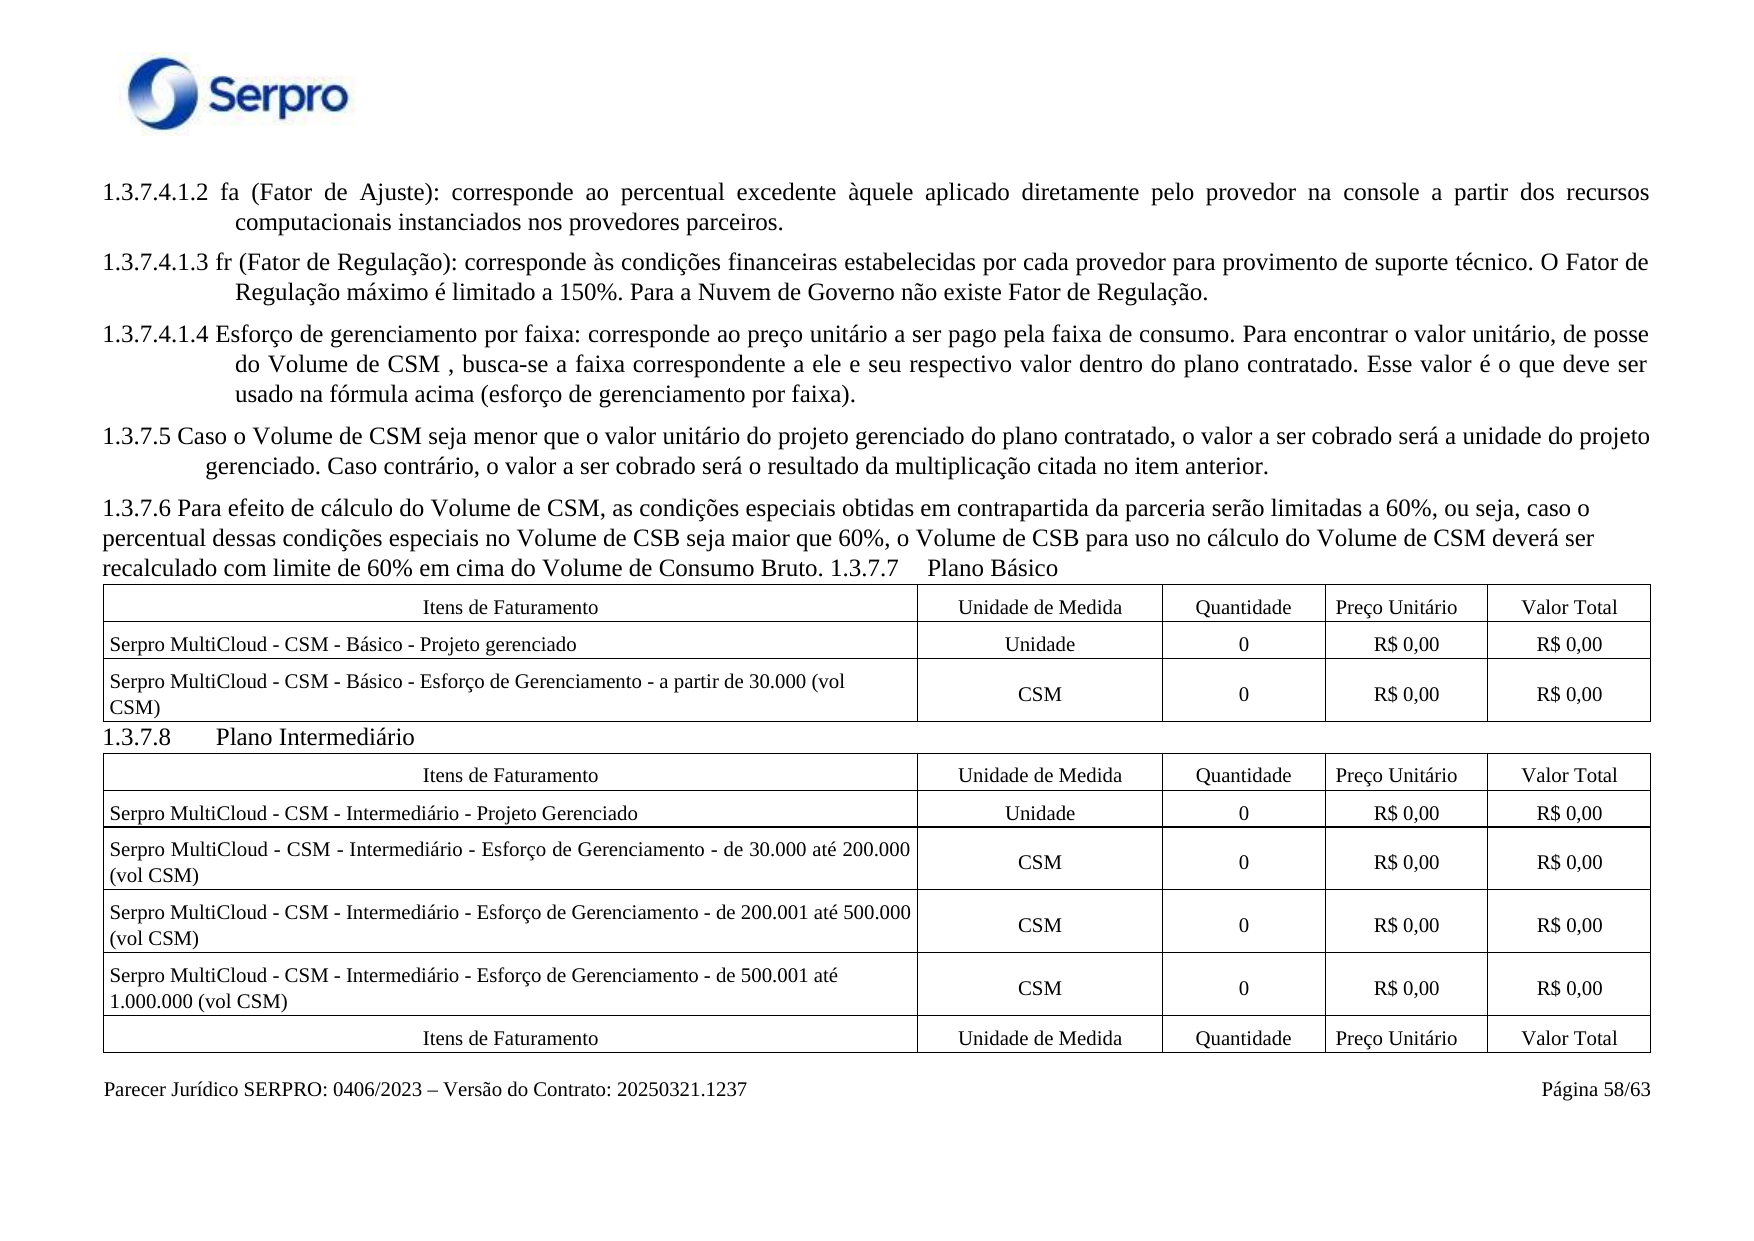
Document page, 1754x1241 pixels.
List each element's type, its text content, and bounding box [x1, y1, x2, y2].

table_cell 0 [1163, 890, 1325, 952]
table_cell CSM [918, 659, 1162, 721]
table_header Valor Total [1488, 585, 1650, 621]
table_header Itens de Faturamento [104, 585, 917, 621]
table_cell CSM [918, 828, 1162, 889]
table_cell Serpro MultiCloud - CSM - Intermediário - Esforço de Gerenciamento - de 30.000 até 200.000 (vol CSM) [104, 828, 917, 889]
table_cell 0 [1163, 828, 1325, 889]
table_cell CSM [918, 890, 1162, 952]
table_cell R$ 0,00 [1488, 953, 1650, 1014]
table_cell R$ 0,00 [1326, 622, 1487, 658]
table_cell CSM [918, 953, 1162, 1014]
table_cell Unidade [918, 622, 1162, 658]
table_cell 0 [1163, 791, 1325, 826]
table_header Preço Unitário [1326, 585, 1487, 621]
table_cell Serpro MultiCloud - CSM - Básico - Projeto gerenciado [104, 622, 917, 658]
table_cell 0 [1163, 622, 1325, 658]
table_header Unidade de Medida [918, 585, 1162, 621]
table_cell 0 [1163, 953, 1325, 1014]
text 1.3.7.5 Caso o Volume de CSM seja menor que o valor unitário do projeto gerenciado do plano contratado, o valor a ser cobrado será a unidade do projeto gerenciado. Caso contrário, o valor a ser cobrado será o resultado da multiplicação citada no item anterior. [102, 421, 1651, 479]
table_cell Unidade [918, 791, 1162, 826]
table_cell Preço Unitário [1326, 1016, 1487, 1052]
table_cell R$ 0,00 [1326, 659, 1487, 721]
table_cell 0 [1163, 659, 1325, 721]
table_header Quantidade [1163, 754, 1325, 789]
table_header Itens de Faturamento [104, 754, 917, 789]
table_cell R$ 0,00 [1326, 890, 1487, 952]
table_cell R$ 0,00 [1488, 659, 1650, 721]
table_cell R$ 0,00 [1488, 622, 1650, 658]
table_cell Serpro MultiCloud - CSM - Básico - Esforço de Gerenciamento - a partir de 30.000 (vol CSM) [104, 659, 917, 721]
table_cell Valor Total [1488, 1016, 1650, 1052]
text 1.3.7.4.1.3 fr (Fator de Regulação): corresponde às condições financeiras estabelecidas por cada provedor para provimento de suporte técnico. O Fator de Regulação máximo é limitado a 150%. Para a Nuvem de Governo não existe Fator de Regulação. [102, 247, 1651, 306]
table_cell Serpro MultiCloud - CSM - Intermediário - Esforço de Gerenciamento - de 500.001 até 1.000.000 (vol CSM) [104, 953, 917, 1014]
text 1.3.7.6 Para efeito de cálculo do Volume de CSM, as condições especiais obtidas em contrapartida da parceria serão limitadas a 60%, ou seja, caso o percentual dessas condições especiais no Volume de CSB seja maior que 60%, o Volume de CSB para uso no cálculo do Volume de CSM deverá ser recalculado com limite de 60% em cima do Volume de Consumo Bruto. 1.3.7.7 Plano Básico [102, 493, 1651, 582]
table_cell R$ 0,00 [1488, 791, 1650, 826]
table_cell Unidade de Medida [918, 1016, 1162, 1052]
table_cell Serpro MultiCloud - CSM - Intermediário - Projeto Gerenciado [104, 791, 917, 826]
text 1.3.7.4.1.4 Esforço de gerenciamento por faixa: corresponde ao preço unitário a ser pago pela faixa de consumo. Para encontrar o valor unitário, de posse do Volume de CSM , busca-se a faixa correspondente a ele e seu respectivo valor dentro do plano contratado. Esse valor é o que deve ser usado na fórmula acima (esforço de gerenciamento por faixa). [102, 319, 1651, 407]
table_header Preço Unitário [1326, 754, 1487, 789]
table_cell R$ 0,00 [1488, 890, 1650, 952]
table_cell Quantidade [1163, 1016, 1325, 1052]
table_cell R$ 0,00 [1326, 953, 1487, 1014]
table_cell R$ 0,00 [1326, 791, 1487, 826]
table_cell Itens de Faturamento [104, 1016, 917, 1052]
text 1.3.7.4.1.2 fa (Fator de Ajuste): corresponde ao percentual excedente àquele aplicado diretamente pelo provedor na console a partir dos recursos computacionais instanciados nos provedores parceiros. [102, 177, 1651, 236]
table_header Quantidade [1163, 585, 1325, 621]
text 1.3.7.8 Plano Intermediário [102, 722, 1651, 751]
table_cell Serpro MultiCloud - CSM - Intermediário - Esforço de Gerenciamento - de 200.001 até 500.000 (vol CSM) [104, 890, 917, 952]
table_cell R$ 0,00 [1488, 828, 1650, 889]
table_header Valor Total [1488, 754, 1650, 789]
table_cell R$ 0,00 [1326, 828, 1487, 889]
table_header Unidade de Medida [918, 754, 1162, 789]
